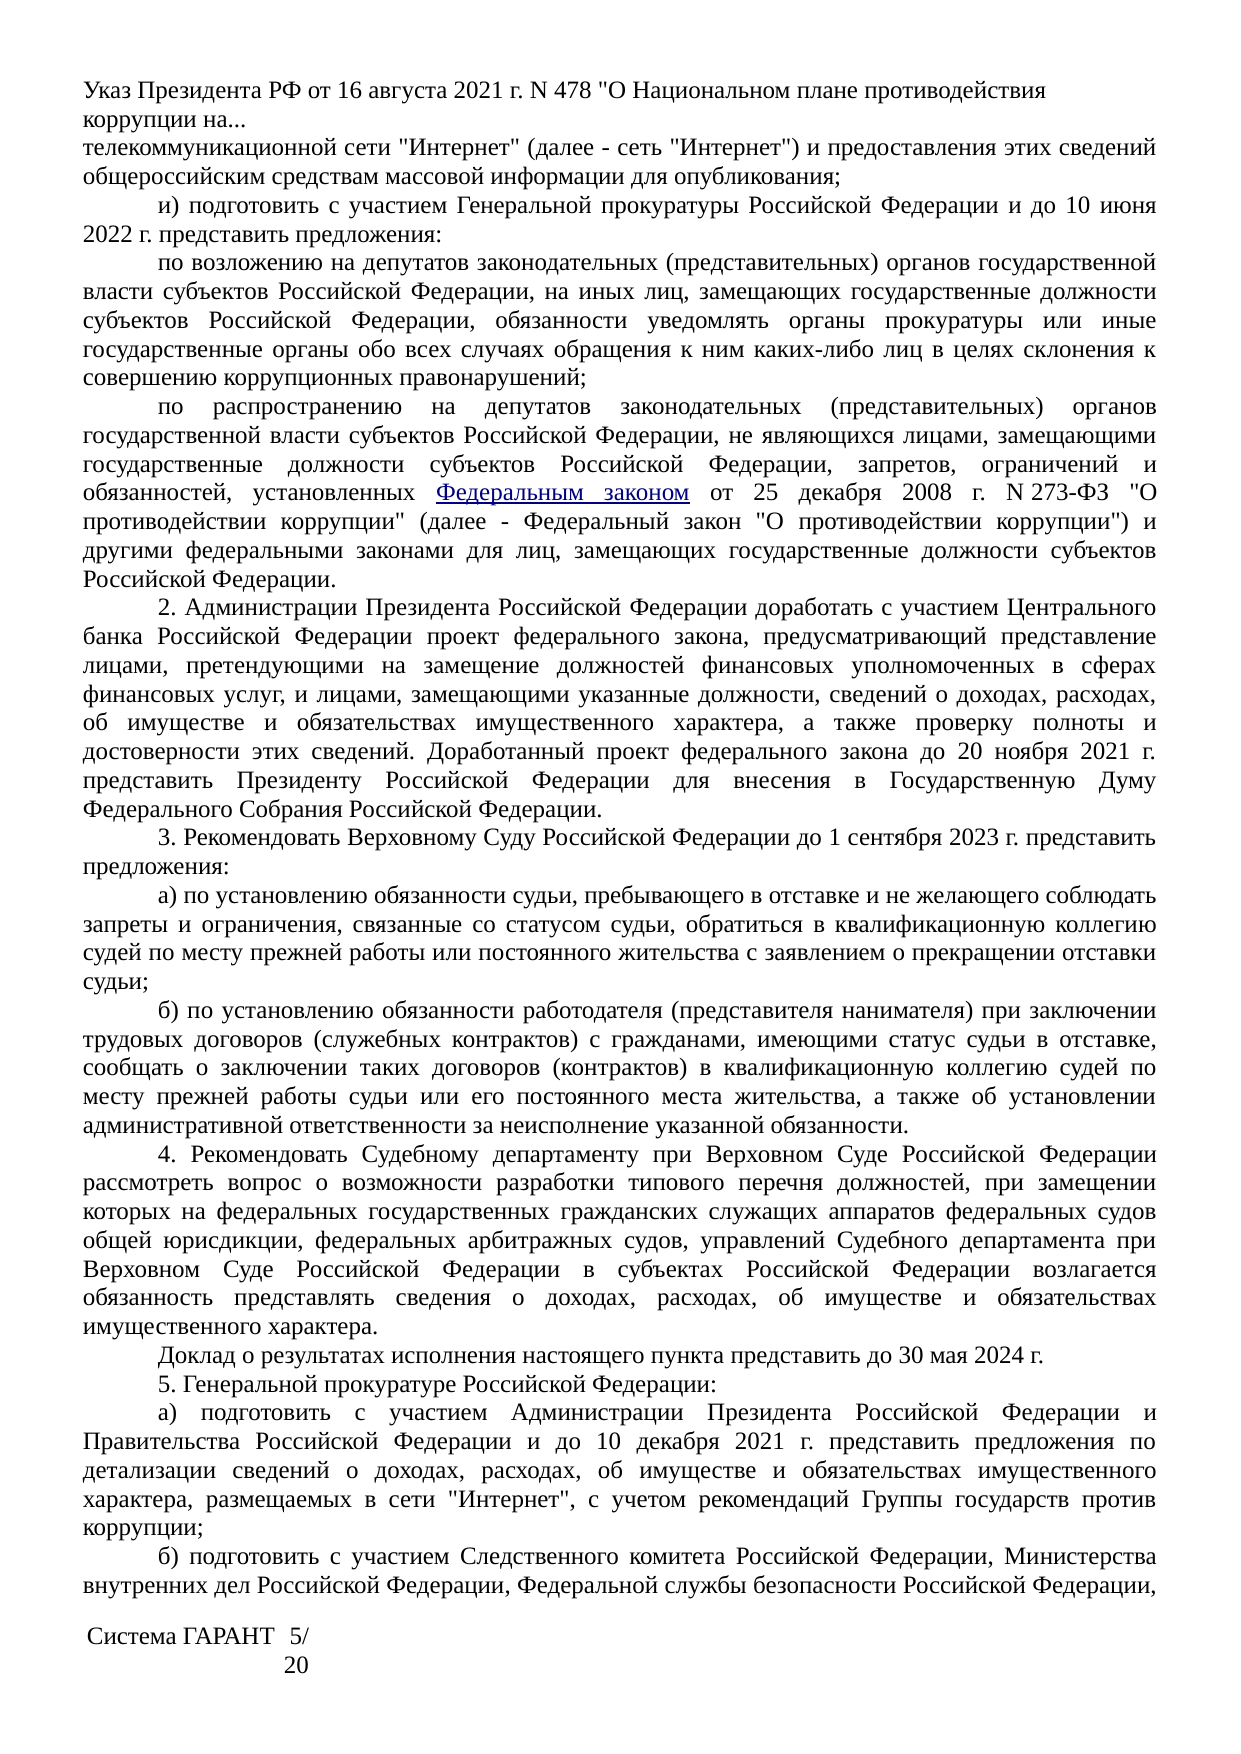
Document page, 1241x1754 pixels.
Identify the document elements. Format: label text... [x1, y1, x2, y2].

text по возложению на депутатов законодательных (представительных) органов государственной власти субъектов Российской Федерации, на иных лиц, замещающих государственные должности субъектов Российской Федерации, обязанности уведомлять органы прокуратуры или иные государственные органы обо всех случаях обращения к ним каких-либо лиц в целях склонения к совершению коррупционных правонарушений; [83, 247, 1157, 391]
text телекоммуникационной сети "Интернет" (далее - сеть "Интернет") и предоставления этих сведений общероссийским средствам массовой информации для опубликования; [83, 132, 1157, 190]
text б) подготовить с участием Следственного комитета Российской Федерации, Министерства внутренних дел Российской Федерации, Федеральной службы безопасности Российской Федерации, [83, 1541, 1157, 1599]
text Доклад о результатах исполнения настоящего пункта представить до 30 мая 2024 г. [83, 1340, 1157, 1369]
text 3. Рекомендовать Верховному Суду Российской Федерации до 1 сентября 2023 г. представить предложения: [83, 822, 1157, 880]
text 2. Администрации Президента Российской Федерации доработать с участием Центрального банка Российской Федерации проект федерального закона, предусматривающий представление лицами, претендующими на замещение должностей финансовых уполномоченных в сферах финансовых услуг, и лицами, замещающими указанные должности, сведений о доходах, расходах, об имуществе и обязательствах имущественного характера, а также проверку полноты и достоверности этих сведений. Доработанный проект федерального закона до 20 ноября 2021 г. представить Президенту Российской Федерации для внесения в Государственную Думу Федерального Собрания Российской Федерации. [83, 592, 1157, 822]
text а) по установлению обязанности судьи, пребывающего в отставке и не желающего соблюдать запреты и ограничения, связанные со статусом судьи, обратиться в квалификационную коллегию судей по месту прежней работы или постоянного жительства с заявлением о прекращении отставки судьи; [83, 880, 1157, 995]
text а) подготовить с участием Администрации Президента Российской Федерации и Правительства Российской Федерации и до 10 декабря 2021 г. представить предложения по детализации сведений о доходах, расходах, об имуществе и обязательствах имущественного характера, размещаемых в сети "Интернет", с учетом рекомендаций Группы государств против коррупции; [83, 1397, 1157, 1541]
text по распространению на депутатов законодательных (представительных) органов государственной власти субъектов Российской Федерации, не являющихся лицами, замещающими государственные должности субъектов Российской Федерации, запретов, ограничений и обязанностей, установленных Федеральным законом от 25 декабря 2008 г. N 273-ФЗ "О противодействии коррупции" (далее - Федеральный закон "О противодействии коррупции") и другими федеральными законами для лиц, замещающих государственные должности субъектов Российской Федерации. [83, 391, 1157, 592]
text 4. Рекомендовать Судебному департаменту при Верховном Суде Российской Федерации рассмотреть вопрос о возможности разработки типового перечня должностей, при замещении которых на федеральных государственных гражданских служащих аппаратов федеральных судов общей юрисдикции, федеральных арбитражных судов, управлений Судебного департамента при Верховном Суде Российской Федерации в субъектах Российской Федерации возлагается обязанность представлять сведения о доходах, расходах, об имуществе и обязательствах имущественного характера. [83, 1139, 1157, 1340]
text б) по установлению обязанности работодателя (представителя нанимателя) при заключении трудовых договоров (служебных контрактов) с гражданами, имеющими статус судьи в отставке, сообщать о заключении таких договоров (контрактов) в квалификационную коллегию судей по месту прежней работы судьи или его постоянного места жительства, а также об установлении административной ответственности за неисполнение указанной обязанности. [83, 995, 1157, 1139]
text и) подготовить с участием Генеральной прокуратуры Российской Федерации и до 10 июня 2022 г. представить предложения: [83, 190, 1157, 247]
text 5. Генеральной прокуратуре Российской Федерации: [83, 1369, 1157, 1397]
